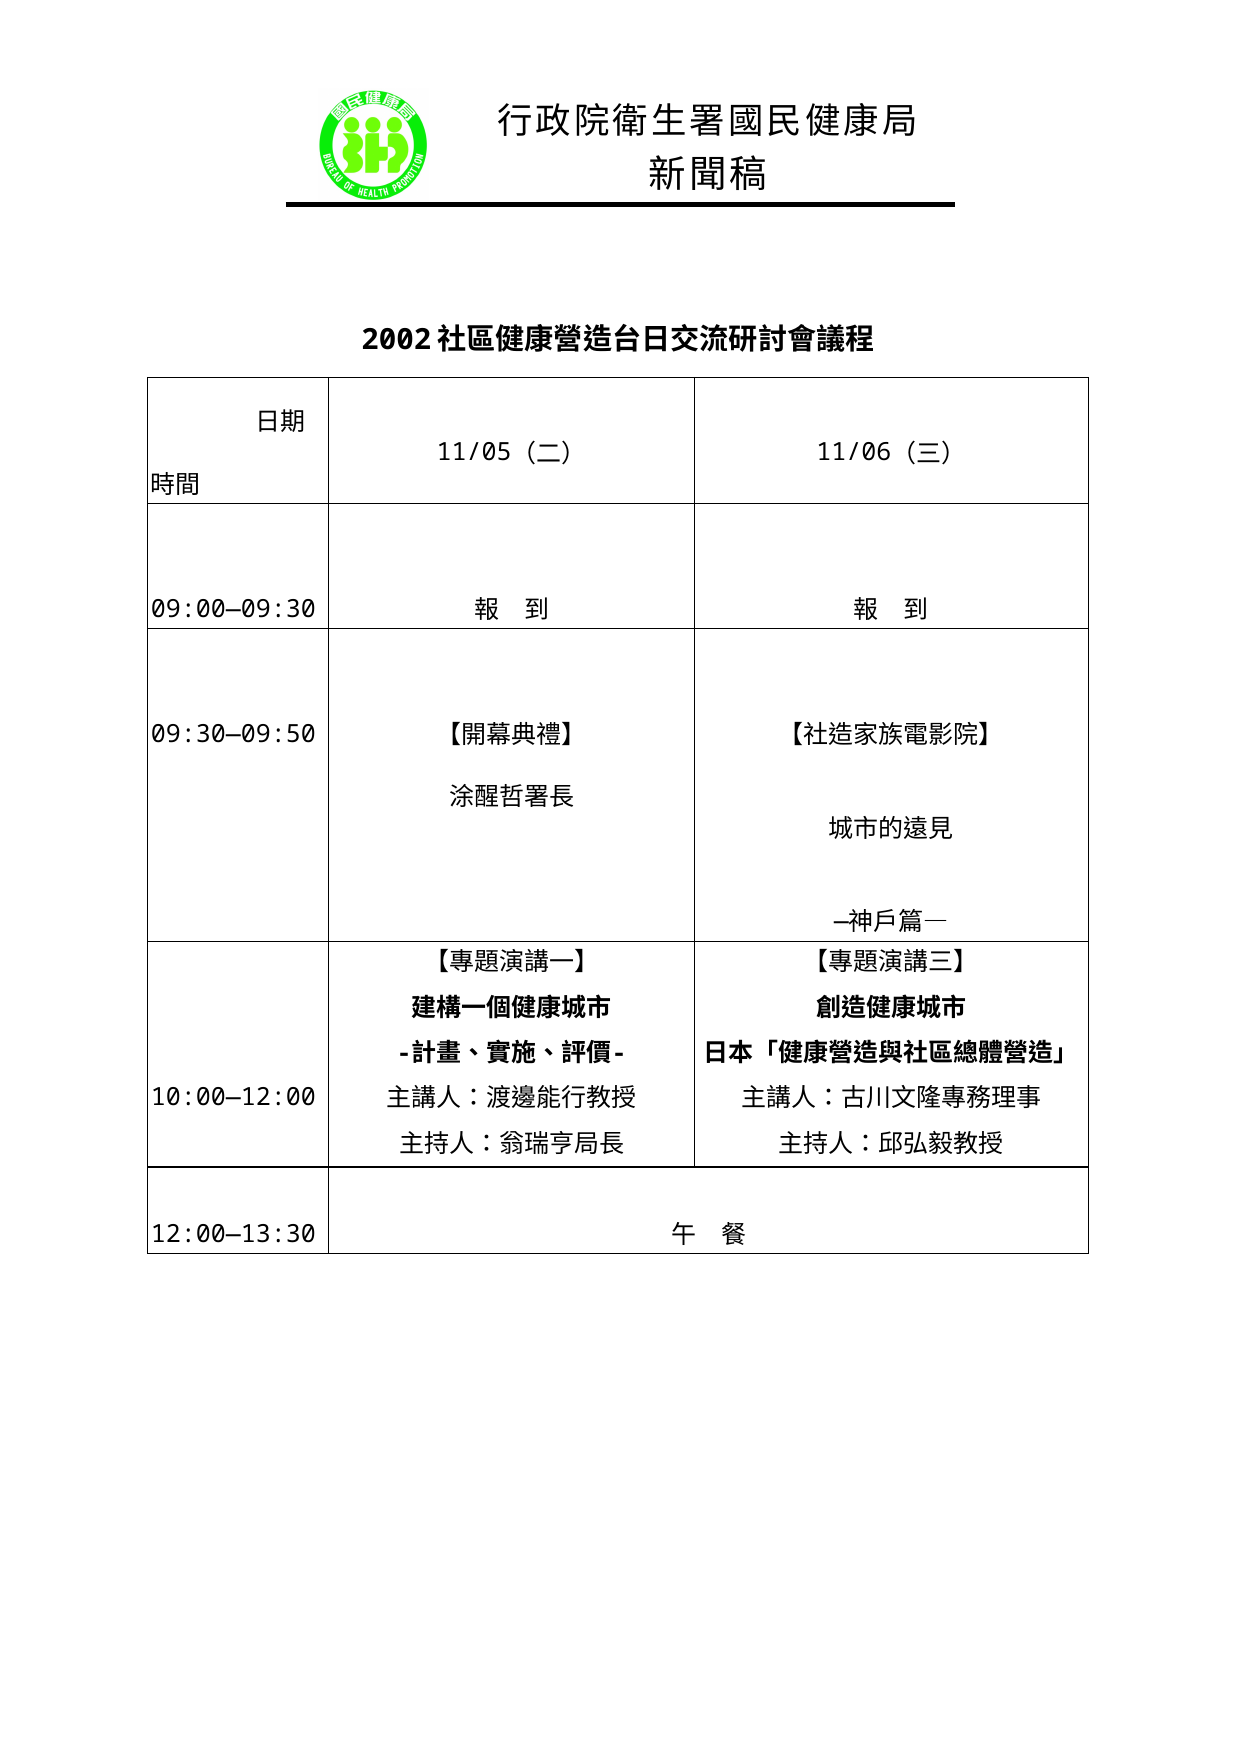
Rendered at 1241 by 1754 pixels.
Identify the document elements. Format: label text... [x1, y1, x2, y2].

table_cell 【專題演講一】 建構一個健康城市 -計畫、實施、評價- 主講人：渡邊能行教授 主持人：翁瑞亨局長 [329, 942, 694, 1166]
table_cell 報 到 [329, 504, 694, 628]
table_cell 11/06（三） [695, 378, 1088, 503]
table_cell 午 餐 [329, 1168, 1088, 1253]
table_cell 09:30—09:50 [148, 629, 328, 941]
table_cell 12:00—13:30 [148, 1168, 328, 1253]
table_cell 【社造家族電影院】 城市的遠見 —神戶篇— [695, 629, 1088, 941]
table_cell 09:00—09:30 [148, 504, 328, 628]
table_cell 10:00—12:00 [148, 942, 328, 1166]
table_cell 報 到 [695, 504, 1088, 628]
table_header 2002社區健康營造台日交流研討會議程 [148, 316, 1088, 377]
table_cell 日期 時間 [148, 378, 328, 503]
table_cell 【專題演講三】 創造健康城市 日本「健康營造與社區總體營造」 主講人：古川文隆專務理事 主持人：邱弘毅教授 [695, 942, 1088, 1166]
table_cell 11/05（二） [329, 378, 694, 503]
table_cell 【開幕典禮】 涂醒哲署長 [329, 629, 694, 941]
